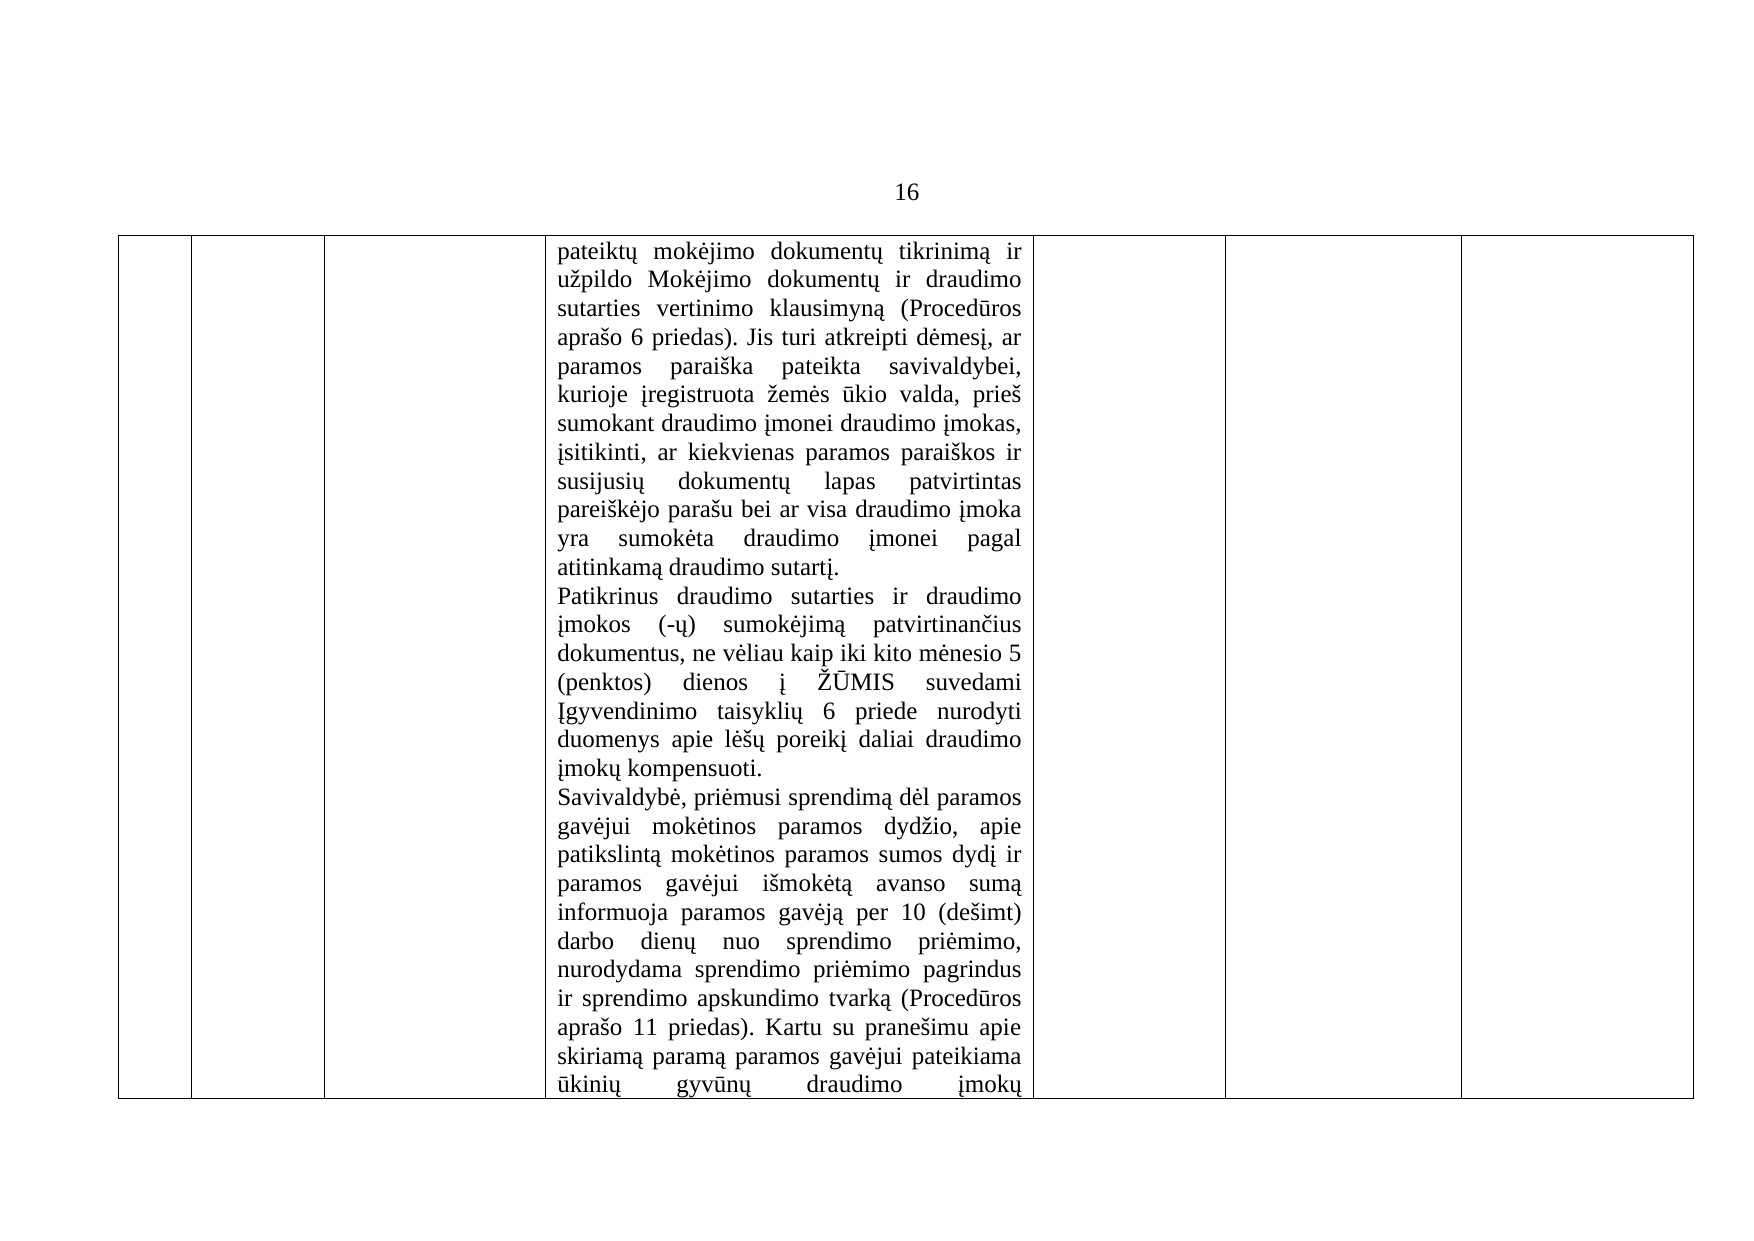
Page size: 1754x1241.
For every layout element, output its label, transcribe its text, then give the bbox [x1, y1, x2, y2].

table_cell [325, 236, 545, 1098]
table_cell pateiktų mokėjimo dokumentų tikrinimą ir užpildo Mokėjimo dokumentų ir draudimo sutarties vertinimo klausimyną (Procedūros aprašo 6 priedas). Jis turi atkreipti dėmesį, ar paramos paraiška pateikta savivaldybei, kurioje įregistruota žemės ūkio valda, prieš sumokant draudimo įmonei draudimo įmokas, įsitikinti, ar kiekvienas paramos paraiškos ir susijusių dokumentų lapas patvirtintas pareiškėjo parašu bei ar visa draudimo įmoka yra sumokėta draudimo įmonei pagal atitinkamą draudimo sutartį. Patikrinus draudimo sutarties ir draudimo įmokos (-ų) sumokėjimą patvirtinančius dokumentus, ne vėliau kaip iki kito mėnesio 5 (penktos) dienos į ŽŪMIS suvedami Įgyvendinimo taisyklių 6 priede nurodyti duomenys apie lėšų poreikį daliai draudimo įmokų kompensuoti. Savivaldybė, priėmusi sprendimą dėl paramos gavėjui mokėtinos paramos dydžio, apie patikslintą mokėtinos paramos sumos dydį ir paramos gavėjui išmokėtą avanso sumą informuoja paramos gavėją per 10 (dešimt) darbo dienų nuo sprendimo priėmimo, nurodydama sprendimo priėmimo pagrindus ir sprendimo apskundimo tvarką (Procedūros aprašo 11 priedas). Kartu su pranešimu apie skiriamą paramą paramos gavėjui pateikiama ūkinių gyvūnų draudimo įmokų [546, 236, 1033, 1098]
table_cell [119, 236, 191, 1098]
table_cell [1462, 236, 1693, 1098]
table_cell [1034, 236, 1225, 1098]
table_cell [1226, 236, 1461, 1098]
table_cell [192, 236, 324, 1098]
